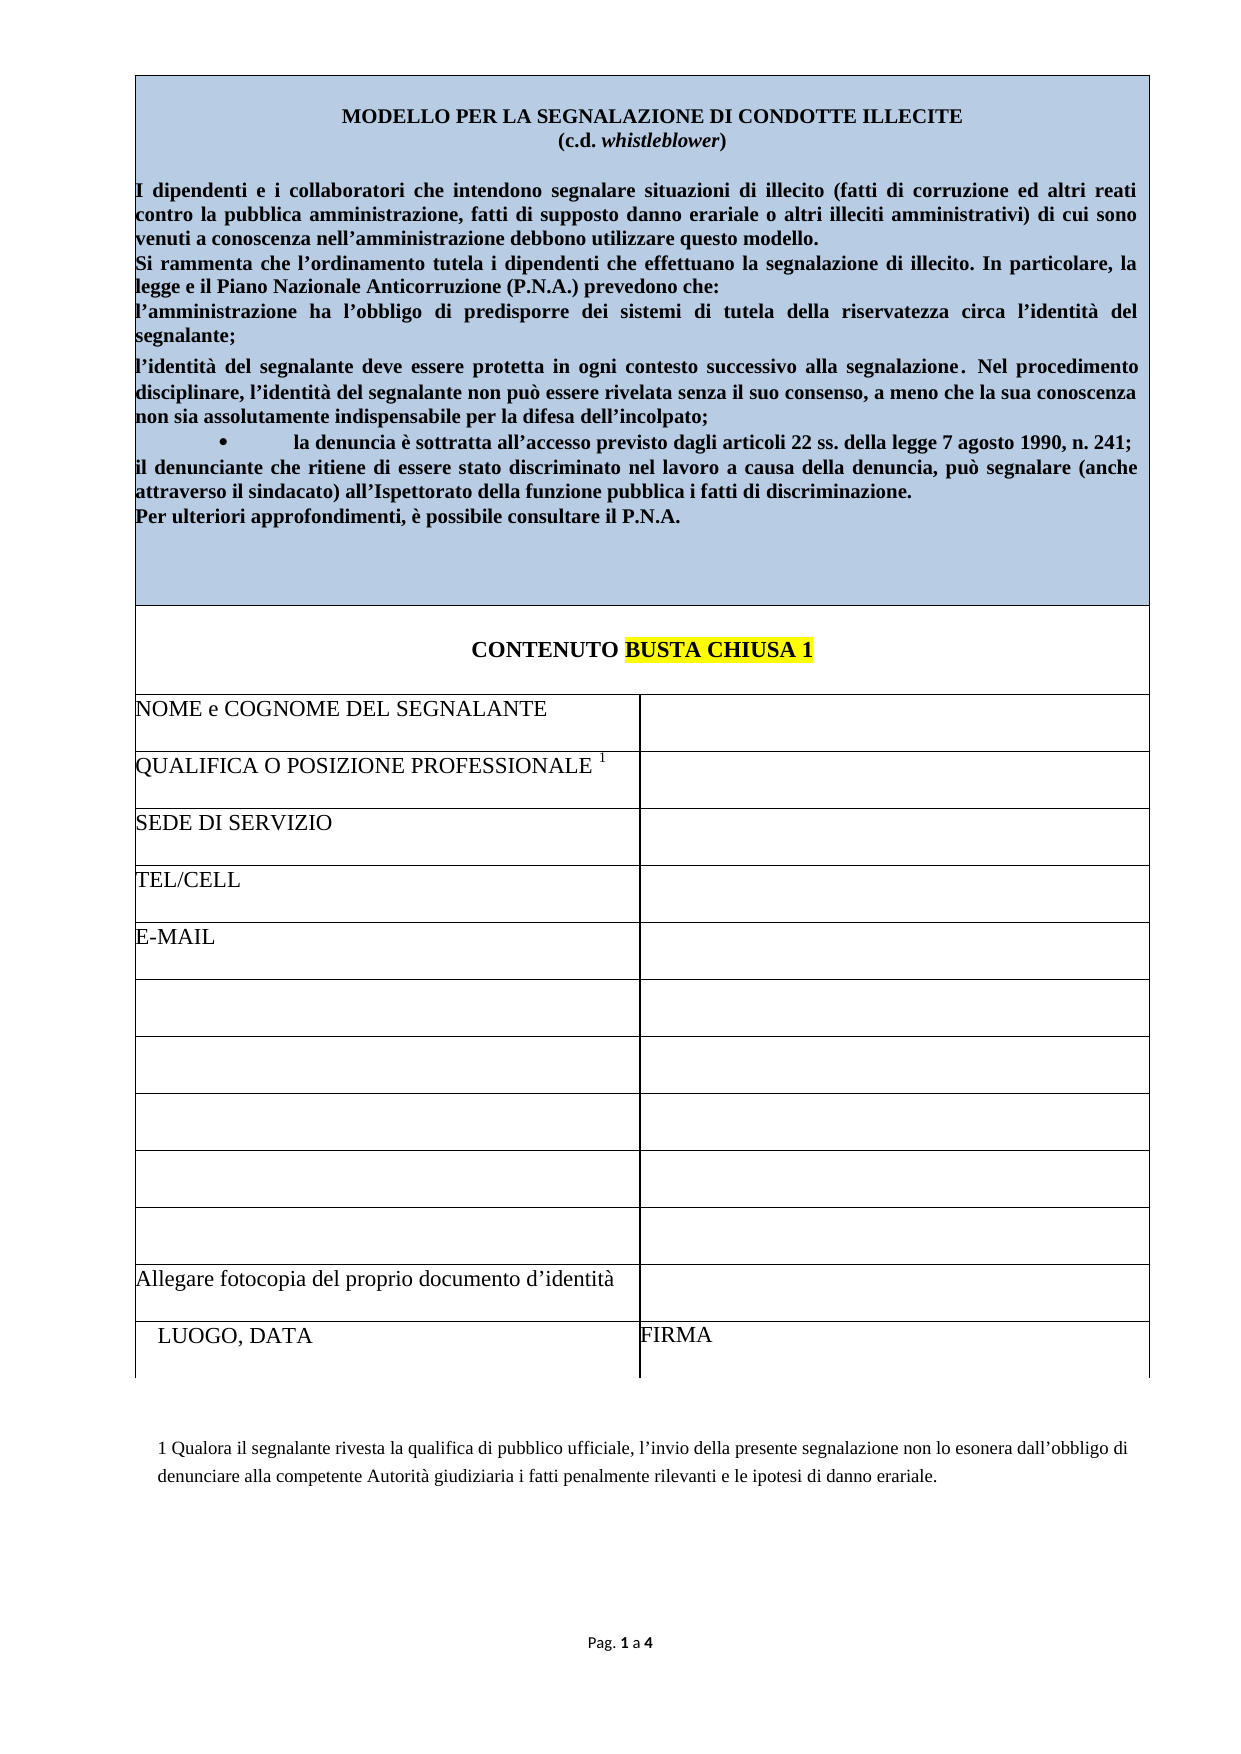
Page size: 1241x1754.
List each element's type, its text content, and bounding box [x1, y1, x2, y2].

table_cell LUOGO, DATA _________________________________________ [136, 1322, 639, 1377]
table_cell SEDE DI SERVIZIO [136, 809, 639, 865]
table_cell [641, 695, 1149, 751]
table_cell [129, 1264, 135, 1321]
table_cell [136, 1037, 639, 1093]
table_cell [129, 1036, 135, 1093]
table_cell [129, 808, 135, 865]
table_cell E‐MAIL [136, 923, 639, 979]
table_header MODELLO PER LA SEGNALAZIONE DI CONDOTTE ILLECITE (c.d. whistleblower) I dipendenti e i collaboratori che intendono segnalare situazioni di illecito (fatti di corruzione ed altri reati contro la pubblica amministrazione, fatti di supposto danno erariale o altri illeciti amministrativi) di cui sono venuti a conoscenza nell’amministrazione debbono utilizzare questo modello. Si rammenta che l’ordinamento tutela i dipendenti che effettuano la segnalazione di illecito. In particolare, la legge e il Piano Nazionale Anticorruzione (P.N.A.) prevedono che: l’amministrazione ha l’obbligo di predisporre dei sistemi di tutela della riservatezza circa l’identità del segnalante; l’identità del segnalante deve essere protetta in ogni contesto successivo alla segnalazione. Nel procedimento disciplinare, l’identità del segnalante non può essere rivelata senza il suo consenso, a meno che la sua conoscenza non sia assolutamente indispensabile per la difesa dell’incolpato; la denuncia è sottratta all’accesso previsto dagli articoli 22 ss. della legge 7 agosto 1990, n. 241; il denunciante che ritiene di essere stato discriminato nel lavoro a causa della denuncia, può segnalare (anche attraverso il sindacato) all’Ispettorato della funzione pubblica i fatti di discriminazione. Per ulteriori approfondimenti, è possibile consultare il P.N.A. [136, 76, 1149, 605]
table_cell [129, 1150, 135, 1207]
table_cell 1 Qualora il segnalante rivesta la qualifica di pubblico ufficiale, l’invio della presente segnalazione non lo esonera dall’obbligo di denunciare alla competente Autorità giudiziaria i fatti penalmente rilevanti e le ipotesi di danno erariale. [135, 1378, 1149, 1626]
table_cell [136, 1208, 639, 1263]
table_cell [129, 1207, 135, 1263]
table_cell [129, 605, 135, 694]
table_cell [129, 922, 135, 979]
table_cell [641, 1265, 1149, 1321]
table_cell [129, 751, 135, 808]
table_cell [641, 923, 1149, 979]
table_cell [136, 980, 639, 1036]
table_cell [129, 979, 135, 1036]
table_cell [136, 1094, 639, 1149]
table_cell [641, 1094, 1149, 1149]
table_cell QUALIFICA O POSIZIONE PROFESSIONALE 1 [136, 752, 639, 808]
table_header [129, 75, 135, 605]
table_cell CONTENUTO BUSTA CHIUSA 1 [136, 606, 1149, 694]
table_cell [641, 1208, 1149, 1263]
table_cell TEL/CELL [136, 866, 639, 922]
table_cell [129, 1378, 135, 1626]
table_cell [129, 865, 135, 922]
table_cell [641, 809, 1149, 865]
table_cell FIRMA [641, 1322, 1149, 1377]
table_cell NOME e COGNOME DEL SEGNALANTE [136, 695, 639, 751]
table_cell [129, 694, 135, 751]
table_cell [129, 1321, 135, 1377]
table_cell [641, 980, 1149, 1036]
table_cell [641, 1037, 1149, 1093]
table_cell [641, 866, 1149, 922]
table_cell [136, 1151, 639, 1207]
table_cell [641, 1151, 1149, 1207]
table_cell [641, 752, 1149, 808]
table_cell [129, 1093, 135, 1149]
table_cell Allegare fotocopia del proprio documento d’identità [136, 1265, 639, 1321]
